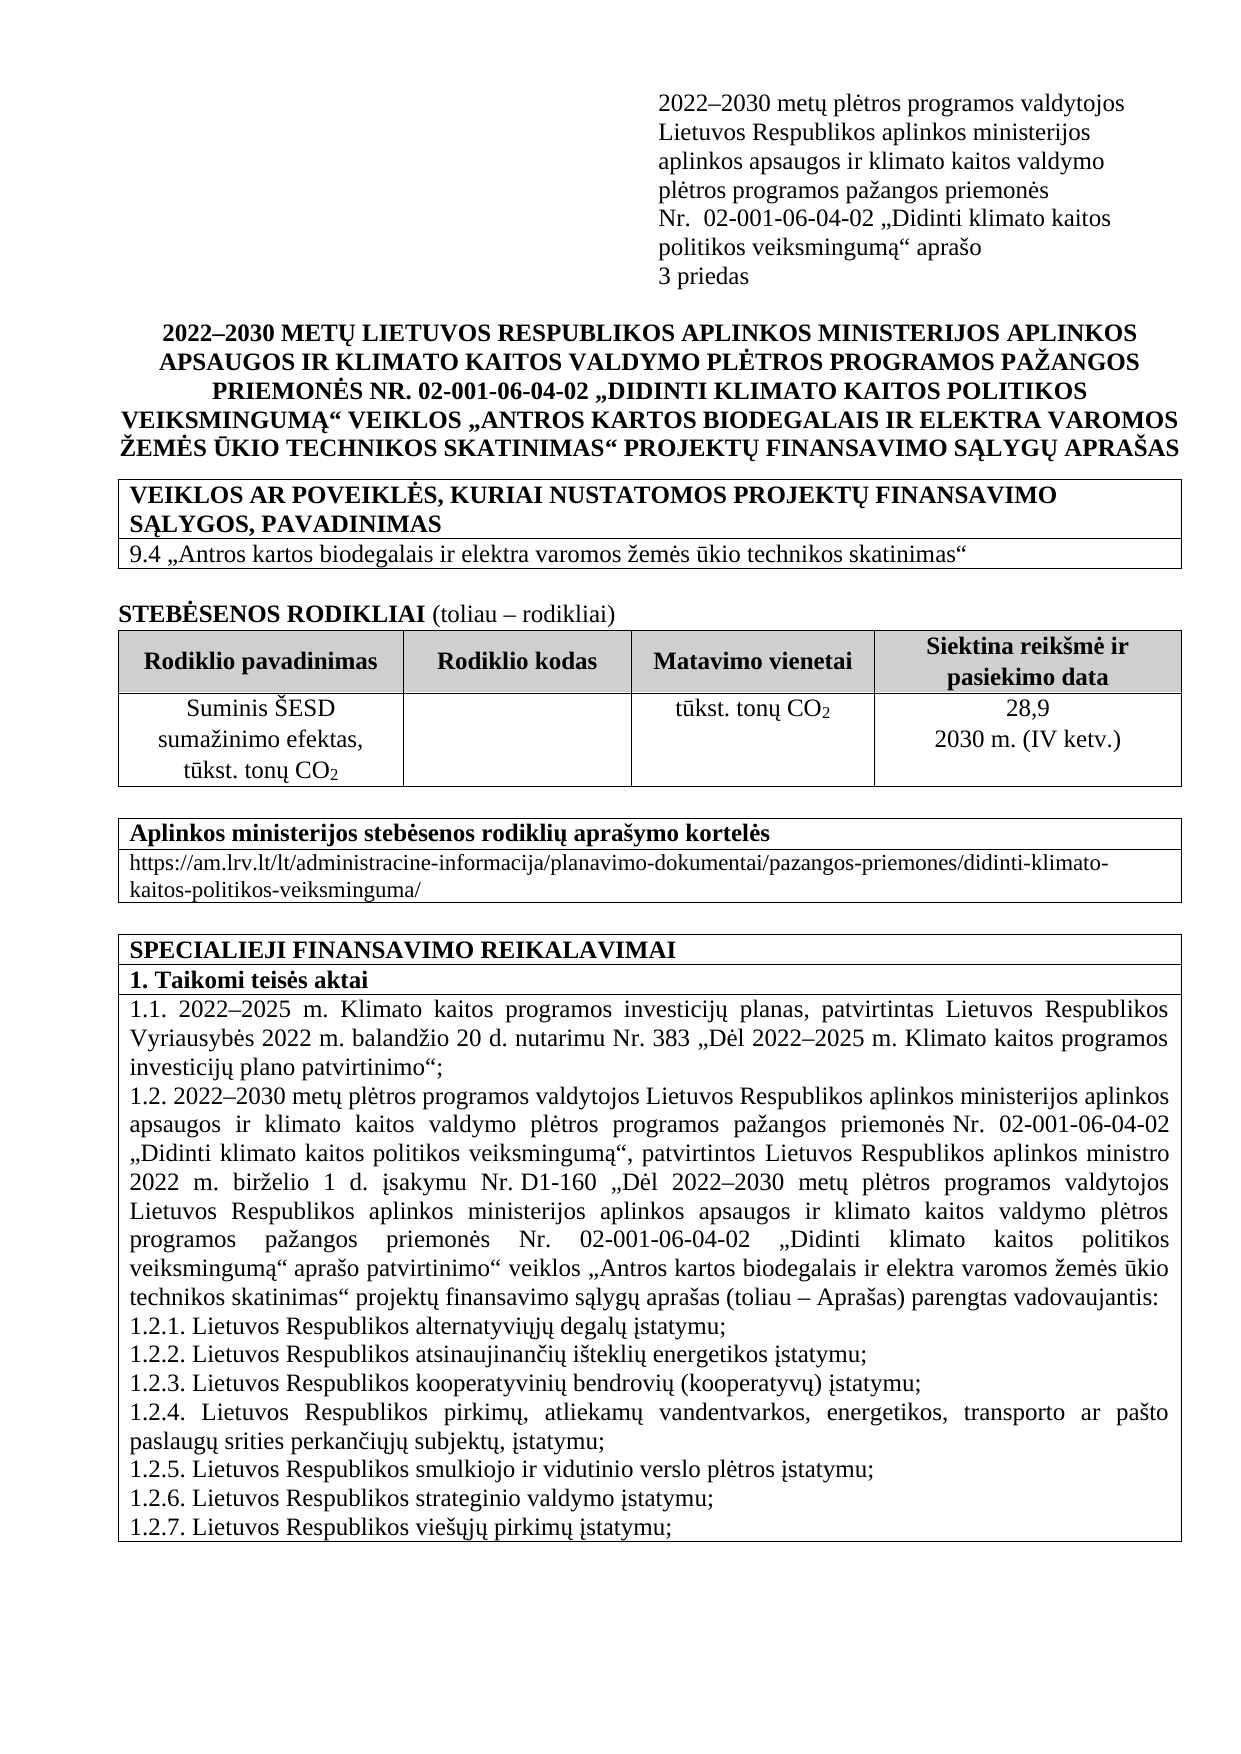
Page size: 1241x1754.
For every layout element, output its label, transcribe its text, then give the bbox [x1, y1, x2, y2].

table_cell https://am.lrv.lt/lt/administracine-informacija/planavimo-dokumentai/pazangos-priemones/didinti-klimato-kaitos-politikos-veiksminguma/ [119, 850, 1181, 902]
table_header Rodiklio kodas [404, 631, 631, 692]
text politikos veiksmingumą“ aprašo [658, 232, 1181, 261]
text 3 priedas [658, 261, 1181, 290]
table_header Siektina reikšmė ir pasiekimo data [875, 631, 1181, 692]
table_cell 9.4 „Antros kartos biodegalais ir elektra varomos žemės ūkio technikos skatinimas“ [119, 539, 1181, 567]
table_header Rodiklio pavadinimas [119, 631, 403, 692]
text Nr. 02-001-06-04-02 „Didinti klimato kaitos [658, 203, 1181, 232]
text STEBĖSENOS RODIKLIAI (toliau – rodikliai) [118, 599, 1181, 628]
text 2022–2030 metų plėtros programos valdytojos [658, 88, 1181, 117]
table_header VEIKLOS AR POVEIKLĖS, KURIAI NUSTATOMOS PROJEKTŲ FINANSAVIMO SĄLYGOS, PAVADINIMAS [119, 480, 1181, 538]
text Lietuvos Respublikos aplinkos ministerijos [658, 117, 1181, 146]
table_header SPECIALIEJI FINANSAVIMO REIKALAVIMAI [119, 935, 1181, 964]
table_cell [404, 694, 631, 786]
table_cell 1. Taikomi teisės aktai [119, 965, 1181, 993]
text 2022–2030 METŲ LIETUVOS RESPUBLIKOS APLINKOS MINISTERIJOS APLINKOS APSAUGOS IR KLIMATO KAITOS VALDYMO PLĖTROS PROGRAMOS PAŽANGOS PRIEMONĖS NR. 02-001-06-04-02 „DIDINTI KLIMATO KAITOS POLITIKOS VEIKSMINGUMĄ“ VEIKLOS „ANTROS KARTOS BIODEGALAIS IR ELEKTRA VAROMOS ŽEMĖS ŪKIO TECHNIKOS SKATINIMAS“ PROJEKTŲ FINANSAVIMO SĄLYGŲ APRAŠAS [118, 318, 1181, 462]
text aplinkos apsaugos ir klimato kaitos valdymo [658, 146, 1181, 175]
table_cell tūkst. tonų CO2 [632, 694, 874, 786]
text plėtros programos pažangos priemonės [658, 175, 1181, 203]
table_header Matavimo vienetai [632, 631, 874, 692]
table_cell 28,9 2030 m. (IV ketv.) [875, 694, 1181, 786]
table_header Aplinkos ministerijos stebėsenos rodiklių aprašymo kortelės [119, 819, 1181, 848]
table_cell 1.1. 2022–2025 m. Klimato kaitos programos investicijų planas, patvirtintas Lietuvos Respublikos Vyriausybės 2022 m. balandžio 20 d. nutarimu Nr. 383 „Dėl 2022–2025 m. Klimato kaitos programos investicijų plano patvirtinimo“; 1.2. 2022–2030 metų plėtros programos valdytojos Lietuvos Respublikos aplinkos ministerijos aplinkos apsaugos ir klimato kaitos valdymo plėtros programos pažangos priemonės Nr. 02-001-06-04-02 „Didinti klimato kaitos politikos veiksmingumą“, patvirtintos Lietuvos Respublikos aplinkos ministro 2022 m. birželio 1 d. įsakymu Nr. D1-160 „Dėl 2022–2030 metų plėtros programos valdytojos Lietuvos Respublikos aplinkos ministerijos aplinkos apsaugos ir klimato kaitos valdymo plėtros programos pažangos priemonės Nr. 02-001-06-04-02 „Didinti klimato kaitos politikos veiksmingumą“ aprašo patvirtinimo“ veiklos „Antros kartos biodegalais ir elektra varomos žemės ūkio technikos skatinimas“ projektų finansavimo sąlygų aprašas (toliau – Aprašas) parengtas vadovaujantis: 1.2.1. Lietuvos Respublikos alternatyviųjų degalų įstatymu; 1.2.2. Lietuvos Respublikos atsinaujinančių išteklių energetikos įstatymu; 1.2.3. Lietuvos Respublikos kooperatyvinių bendrovių (kooperatyvų) įstatymu; 1.2.4. Lietuvos Respublikos pirkimų, atliekamų vandentvarkos, energetikos, transporto ar pašto paslaugų srities perkančiųjų subjektų, įstatymu; 1.2.5. Lietuvos Respublikos smulkiojo ir vidutinio verslo plėtros įstatymu; 1.2.6. Lietuvos Respublikos strateginio valdymo įstatymu; 1.2.7. Lietuvos Respublikos viešųjų pirkimų įstatymu; [119, 995, 1181, 1541]
table_cell Suminis ŠESD sumažinimo efektas, tūkst. tonų CO2 [119, 694, 403, 786]
